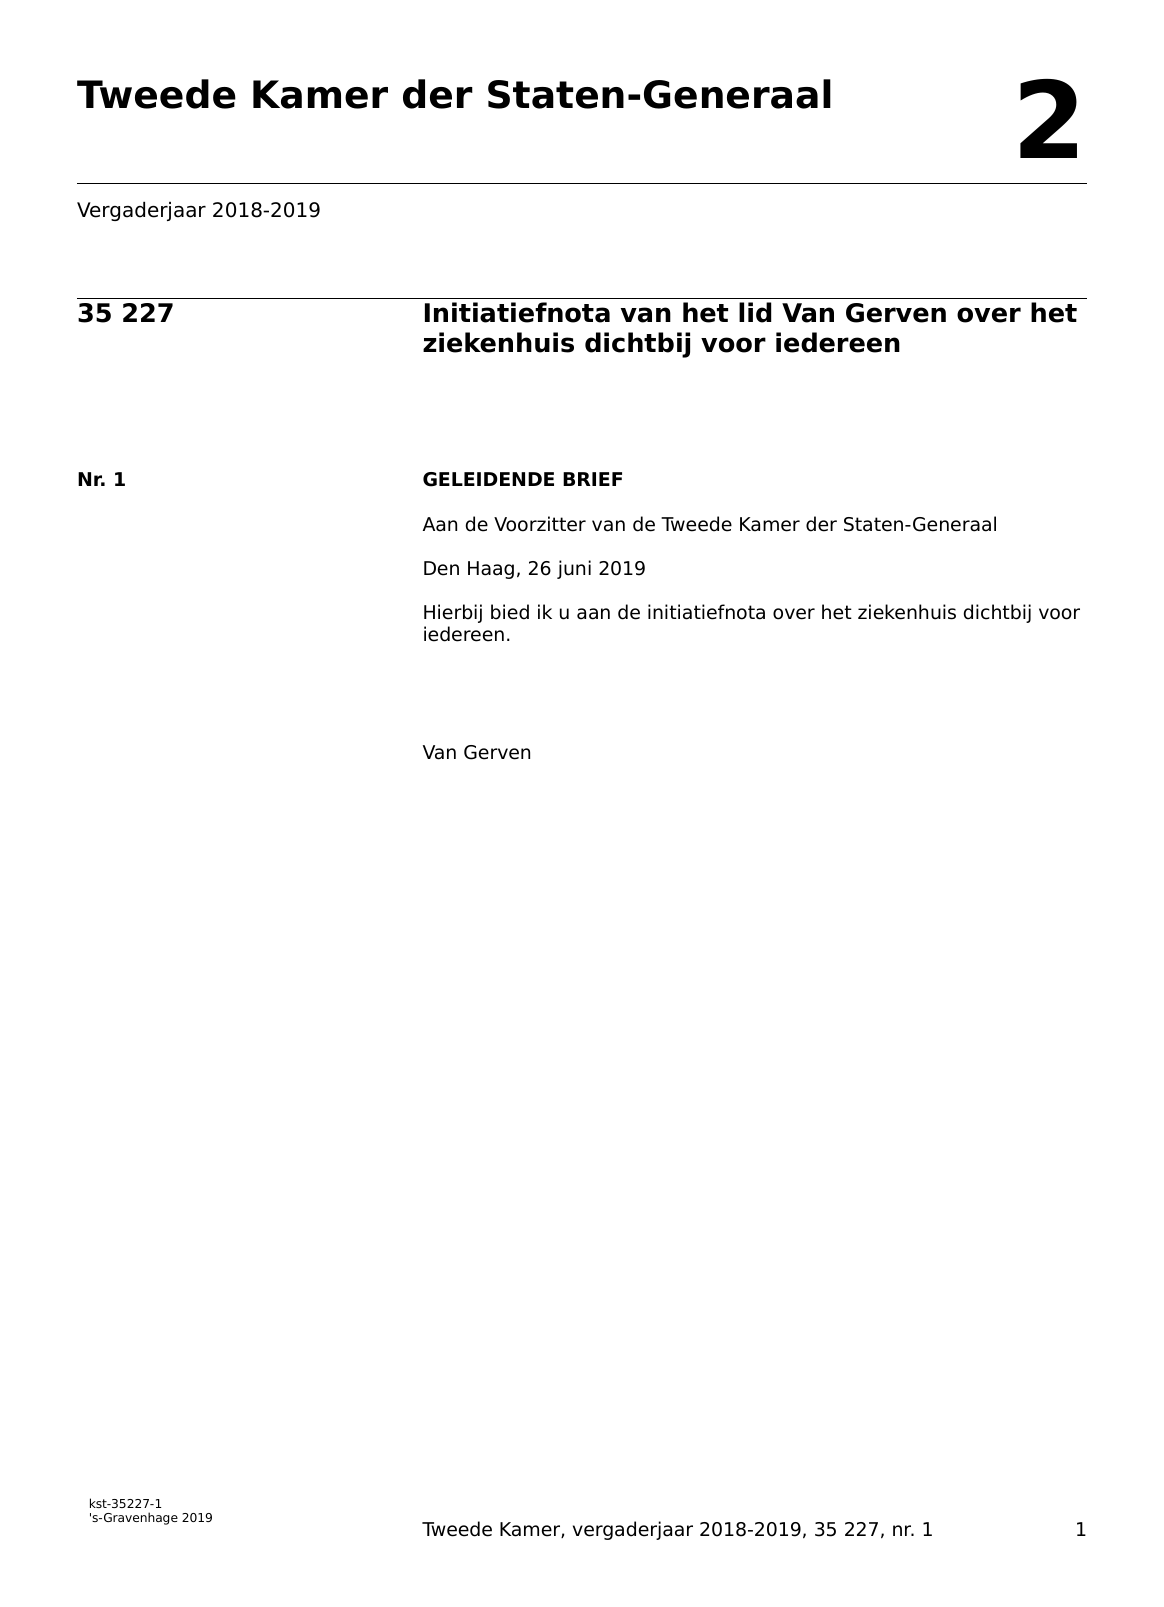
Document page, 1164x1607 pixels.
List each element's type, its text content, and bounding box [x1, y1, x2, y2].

text Den Haag, 26 juni 2019 [422, 558, 1087, 580]
table_header Tweede Kamer der Staten-Generaal [77, 59, 886, 183]
text Hierbij bied ik u aan de initiatiefnota over het ziekenhuis dichtbij voor iedereen. [422, 602, 1087, 646]
text 's-Gravenhage 2019 [88, 1511, 323, 1525]
text Van Gerven [422, 720, 1087, 764]
table_header 2 [886, 59, 1087, 183]
table_cell Vergaderjaar 2018-2019 [77, 184, 1087, 298]
subtitle 35 227 Initiatiefnota van het lid Van Gerven over het ziekenhuis dichtbij voor iedereen [77, 299, 1087, 358]
text Aan de Voorzitter van de Tweede Kamer der Staten-Generaal [422, 513, 1087, 536]
text kst-35227-1 [88, 1497, 323, 1511]
subtitle Nr. 1 GELEIDENDE BRIEF [77, 469, 1087, 491]
